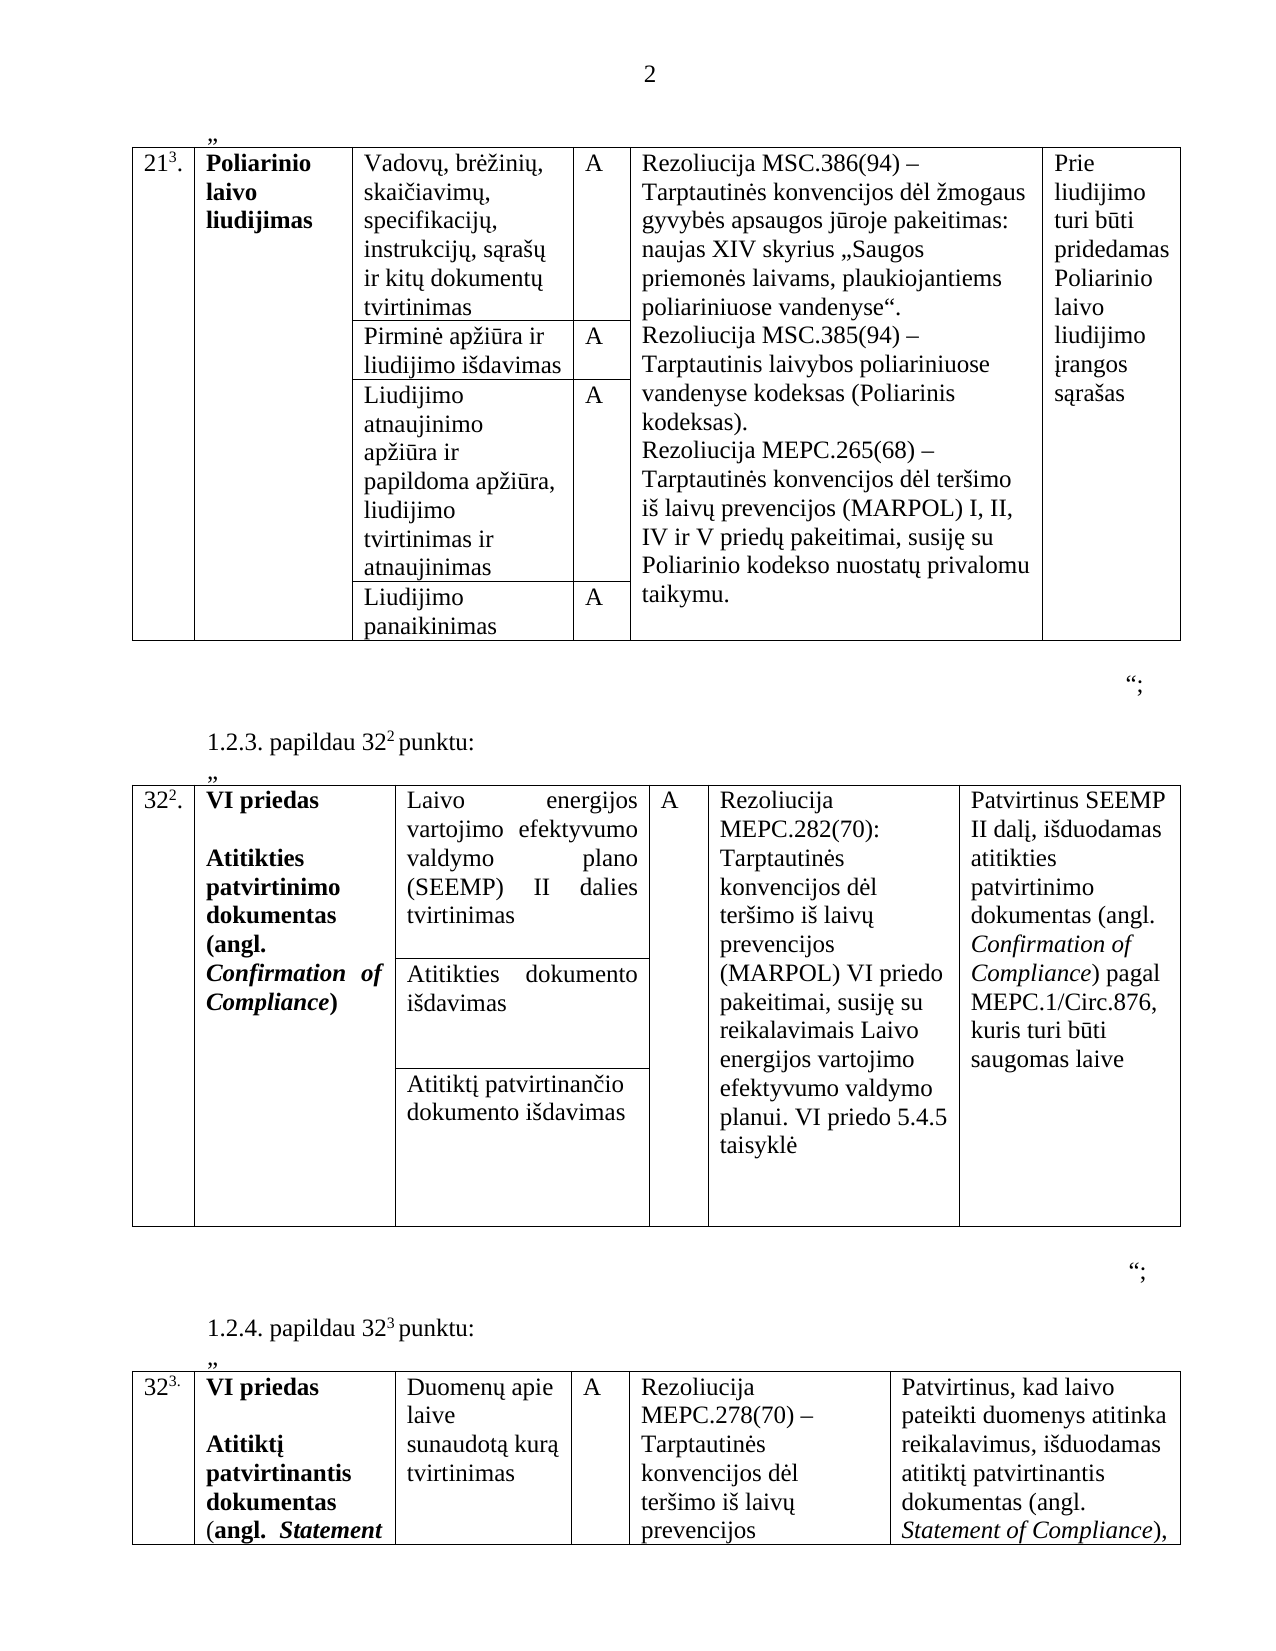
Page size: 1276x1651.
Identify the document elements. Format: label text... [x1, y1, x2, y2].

table_header Laivo energijos vartojimo efektyvumo valdymo plano (SEEMP) II dalies tvirtinimas [396, 786, 649, 958]
text “; [1018, 1256, 1181, 1284]
table_cell Liudijimo atnaujinimo apžiūra ir papildoma apžiūra, liudijimo tvirtinimas ir atnaujinimas [353, 380, 573, 581]
table_header 322. [133, 786, 194, 1226]
text „ [118, 1342, 1181, 1371]
table_header Patvirtinus, kad laivo pateikti duomenys atitinka reikalavimus, išduodamas atitiktį patvirtinantis dokumentas (angl. Statement of Compliance), [891, 1372, 1180, 1544]
table_header Rezoliucija MSC.386(94) – Tarptautinės konvencijos dėl žmogaus gyvybės apsaugos jūroje pakeitimas: naujas XIV skyrius „Saugos priemonės laivams, plaukiojantiems poliariniuose vandenyse“. Rezoliucija MSC.385(94) – Tarptautinis laivybos poliariniuose vandenyse kodeksas (Poliarinis kodeksas). Rezoliucija MEPC.265(68) – Tarptautinės konvencijos dėl teršimo iš laivų prevencijos (MARPOL) I, II, IV ir V priedų pakeitimai, susiję su Poliarinio kodekso nuostatų privalomu taikymu. [631, 148, 1042, 640]
table_header 323. [133, 1372, 194, 1544]
text „ [133, 756, 1181, 784]
table_header Patvirtinus SEEMP II dalį, išduodamas atitikties patvirtinimo dokumentas (angl. Confirmation of Compliance) pagal MEPC.1/Circ.876, kuris turi būti saugomas laive [960, 786, 1180, 1226]
table_cell A [574, 582, 630, 640]
table_cell Atitiktį patvirtinančio dokumento išdavimas [396, 1069, 649, 1226]
table_header Prie liudijimo turi būti pridedamas Poliarinio laivo liudijimo įrangos sąrašas [1043, 148, 1180, 640]
table_header 213. [133, 148, 194, 640]
table_cell Atitikties dokumento išdavimas [396, 959, 649, 1068]
table_cell Pirminė apžiūra ir liudijimo išdavimas [353, 321, 573, 379]
text 1.2.4. papildau 323 punktu: [118, 1313, 1181, 1342]
table_header Poliarinio laivo liudijimas [195, 148, 352, 640]
table_header A [572, 1372, 629, 1544]
table_header Vadovų, brėžinių, skaičiavimų, specifikacijų, instrukcijų, sąrašų ir kitų dokumentų tvirtinimas [353, 148, 573, 320]
text “; [1018, 669, 1181, 698]
table_header Rezoliucija MEPC.282(70): Tarptautinės konvencijos dėl teršimo iš laivų prevencijos (MARPOL) VI priedo pakeitimai, susiję su reikalavimais Laivo energijos vartojimo efektyvumo valdymo planui. VI priedo 5.4.5 taisyklė [709, 786, 959, 1226]
table_cell A [574, 380, 630, 581]
table_header VI priedas Atitikties patvirtinimo dokumentas (angl. Confirmation of Compliance) [195, 786, 395, 1226]
table_cell A [574, 321, 630, 379]
table_header Rezoliucija MEPC.278(70) – Tarptautinės konvencijos dėl teršimo iš laivų prevencijos [630, 1372, 890, 1544]
text 1.2.3. papildau 322 punktu: [133, 727, 1181, 756]
table_header Duomenų apie laive sunaudotą kurą tvirtinimas [396, 1372, 571, 1544]
text „ [133, 118, 1181, 147]
table_header VI priedas Atitiktį patvirtinantis dokumentas (angl. Statement [195, 1372, 395, 1544]
table_header A [574, 148, 630, 320]
table_cell Liudijimo panaikinimas [353, 582, 573, 640]
table_header A [650, 786, 708, 1226]
